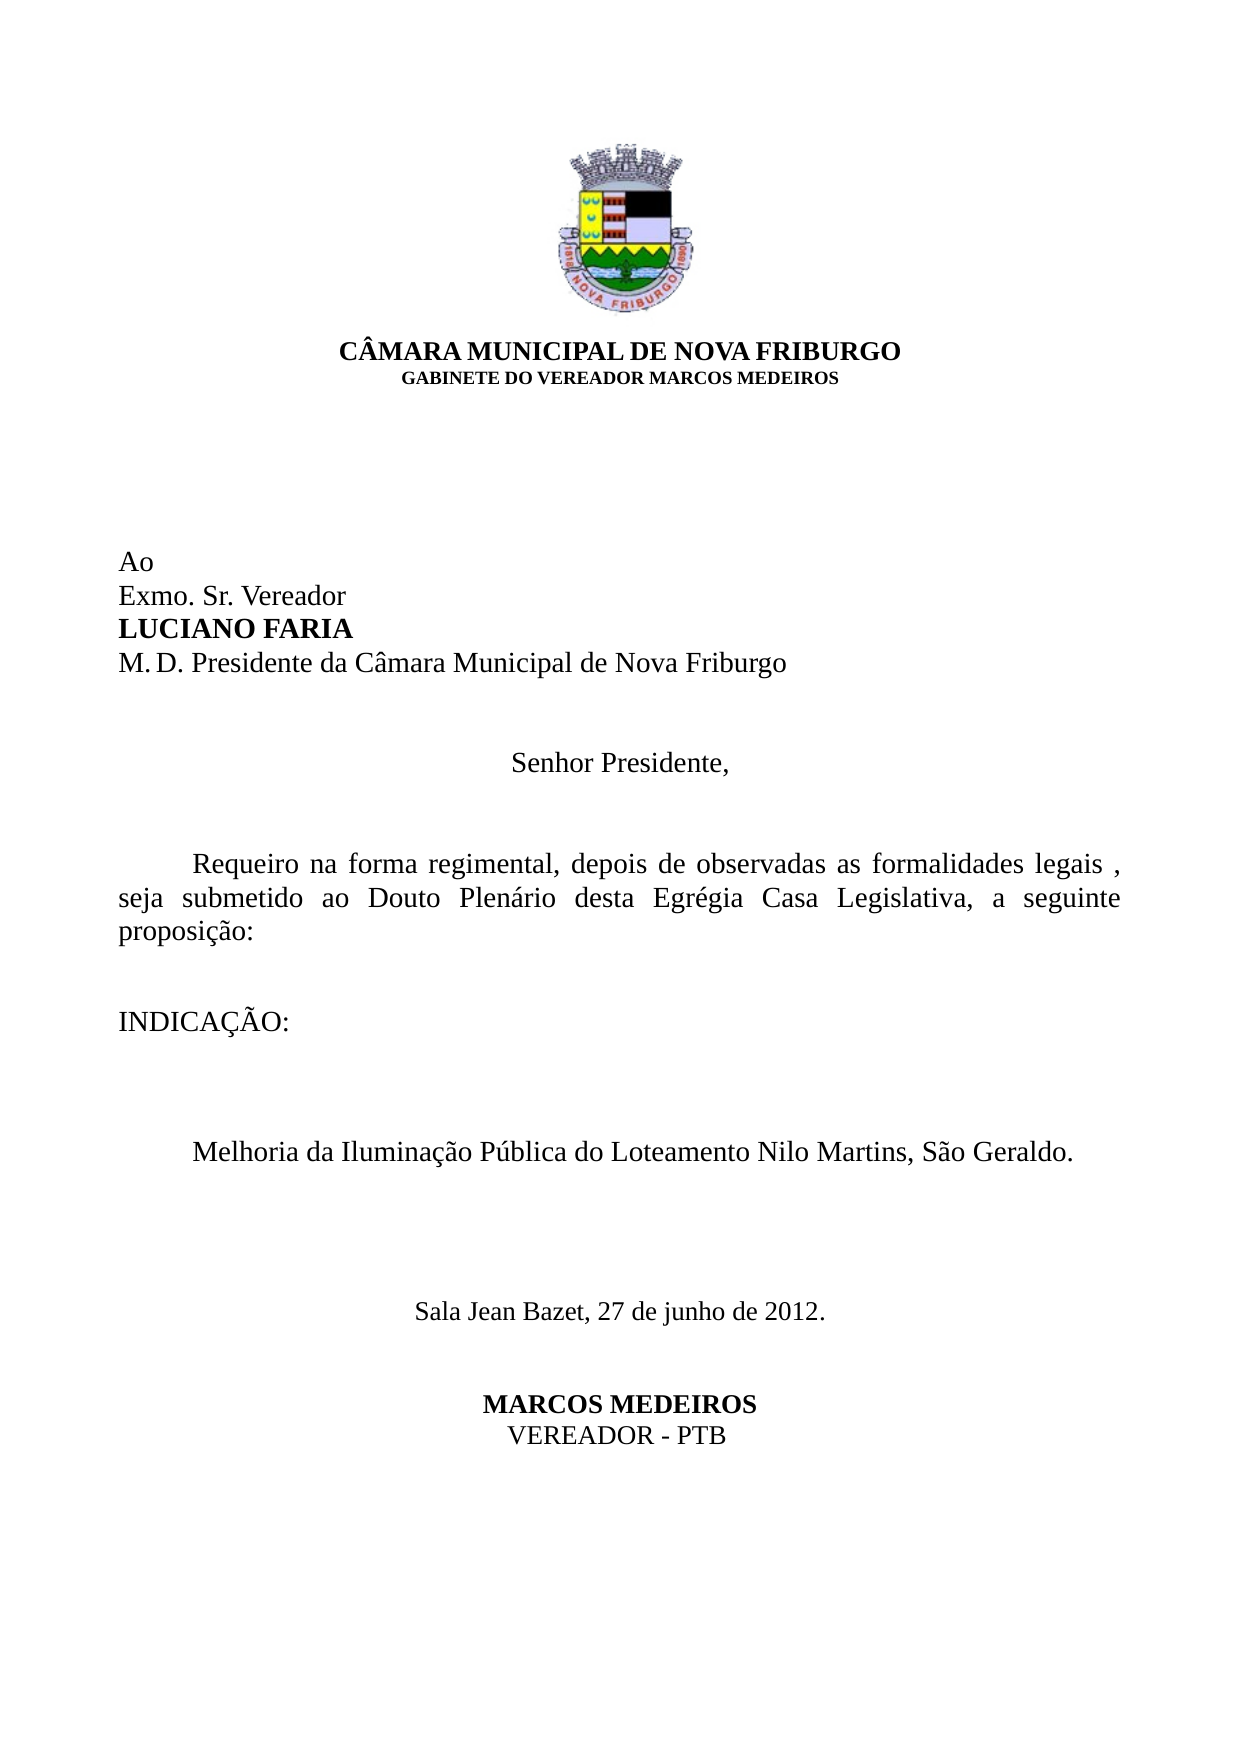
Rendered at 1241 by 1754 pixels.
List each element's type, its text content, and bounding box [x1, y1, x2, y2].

text GABINETE DO VEREADOR MARCOS MEDEIROS [118, 367, 1122, 388]
picture [537, 127, 703, 327]
text VEREADOR - PTB [118, 1419, 1122, 1451]
text Ao [118, 544, 1122, 578]
text Exmo. Sr. Vereador [118, 578, 1122, 611]
text Melhoria da Iluminação Pública do Loteamento Nilo Martins, São Geraldo. [118, 1134, 1122, 1167]
text INDICAÇÃO: [118, 1004, 1122, 1038]
text Senhor Presidente, [118, 746, 1122, 779]
list D. Presidente da Câmara Municipal de Nova Friburgo [118, 645, 1122, 678]
text CÂMARA MUNICIPAL DE NOVA FRIBURGO [118, 335, 1122, 367]
text Sala Jean Bazet, 27 de junho de 2012. [118, 1295, 1122, 1326]
text Requeiro na forma regimental, depois de observadas as formalidades legais , seja submetido ao Douto Plenário desta Egrégia Casa Legislativa, a seguinte proposição: [118, 846, 1122, 947]
text MARCOS MEDEIROS [118, 1388, 1122, 1419]
text LUCIANO FARIA [118, 611, 1122, 645]
